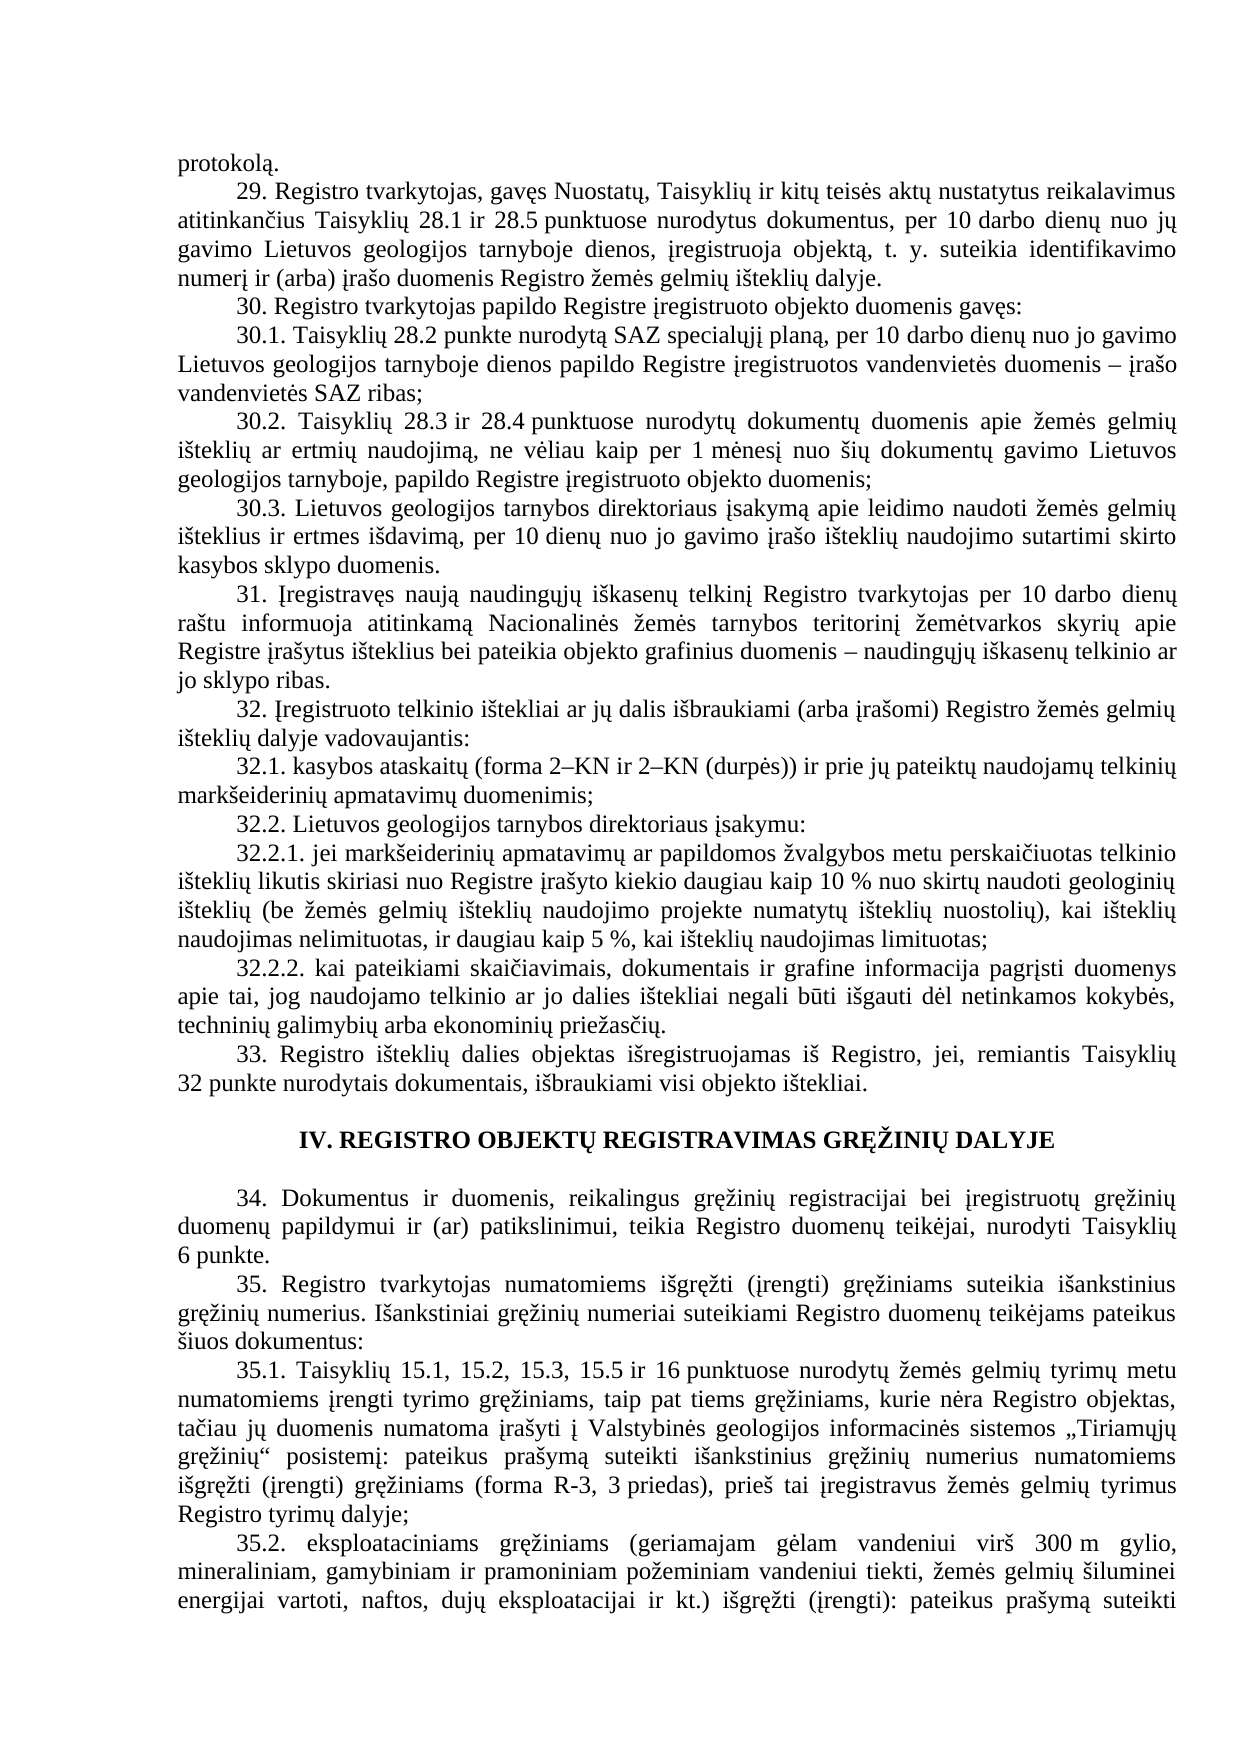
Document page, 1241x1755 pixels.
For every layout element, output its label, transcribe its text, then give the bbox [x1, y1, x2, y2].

text 35.2. eksploataciniams gręžiniams (geriamajam gėlam vandeniui virš 300 m gylio, mineraliniam, gamybiniam ir pramoniniam požeminiam vandeniui tiekti, žemės gelmių šiluminei energijai vartoti, naftos, dujų eksploatacijai ir kt.) išgręžti (įrengti): pateikus prašymą suteikti [177, 1528, 1177, 1614]
text 32.2. Lietuvos geologijos tarnybos direktoriaus įsakymu: [177, 809, 1177, 838]
text IV. Registro objektų REGISTRAVIMAS GRĘŽINIŲ DALYJE [177, 1125, 1177, 1154]
text 32.2.2. kai pateikiami skaičiavimais, dokumentais ir grafine informacija pagrįsti duomenys apie tai, jog naudojamo telkinio ar jo dalies ištekliai negali būti išgauti dėl netinkamos kokybės, techninių galimybių arba ekonominių priežasčių. [177, 953, 1177, 1039]
text 32. Įregistruoto telkinio ištekliai ar jų dalis išbraukiami (arba įrašomi) Registro žemės gelmių išteklių dalyje vadovaujantis: [177, 694, 1177, 751]
text 35.1. Taisyklių 15.1, 15.2, 15.3, 15.5 ir 16 punktuose nurodytų žemės gelmių tyrimų metu numatomiems įrengti tyrimo gręžiniams, taip pat tiems gręžiniams, kurie nėra Registro objektas, tačiau jų duomenis numatoma įrašyti į Valstybinės geologijos informacinės sistemos „Tiriamųjų gręžinių“ posistemį: pateikus prašymą suteikti išankstinius gręžinių numerius numatomiems išgręžti (įrengti) gręžiniams (forma R-3, 3 priedas), prieš tai įregistravus žemės gelmių tyrimus Registro tyrimų dalyje; [177, 1355, 1177, 1528]
text 30. Registro tvarkytojas papildo Registre įregistruoto objekto duomenis gavęs: [177, 291, 1177, 320]
text 33. Registro išteklių dalies objektas išregistruojamas iš Registro, jei, remiantis Taisyklių 32 punkte nurodytais dokumentais, išbraukiami visi objekto ištekliai. [177, 1039, 1177, 1096]
text 30.3. Lietuvos geologijos tarnybos direktoriaus įsakymą apie leidimo naudoti žemės gelmių išteklius ir ertmes išdavimą, per 10 dienų nuo jo gavimo įrašo išteklių naudojimo sutartimi skirto kasybos sklypo duomenis. [177, 493, 1177, 579]
text 30.1. Taisyklių 28.2 punkte nurodytą SAZ specialųjį planą, per 10 darbo dienų nuo jo gavimo Lietuvos geologijos tarnyboje dienos papildo Registre įregistruotos vandenvietės duomenis – įrašo vandenvietės SAZ ribas; [177, 320, 1177, 406]
text 34. Dokumentus ir duomenis, reikalingus gręžinių registracijai bei įregistruotų gręžinių duomenų papildymui ir (ar) patikslinimui, teikia Registro duomenų teikėjai, nurodyti Taisyklių 6 punkte. [177, 1183, 1177, 1269]
text 35. Registro tvarkytojas numatomiems išgręžti (įrengti) gręžiniams suteikia išankstinius gręžinių numerius. Išankstiniai gręžinių numeriai suteikiami Registro duomenų teikėjams pateikus šiuos dokumentus: [177, 1269, 1177, 1355]
text 32.1. kasybos ataskaitų (forma 2–KN ir 2–KN (durpės)) ir prie jų pateiktų naudojamų telkinių markšeiderinių apmatavimų duomenimis; [177, 751, 1177, 809]
text 31. Įregistravęs naują naudingųjų iškasenų telkinį Registro tvarkytojas per 10 darbo dienų raštu informuoja atitinkamą Nacionalinės žemės tarnybos teritorinį žemėtvarkos skyrių apie Registre įrašytus išteklius bei pateikia objekto grafinius duomenis – naudingųjų iškasenų telkinio ar jo sklypo ribas. [177, 579, 1177, 694]
text 30.2. Taisyklių 28.3 ir 28.4 punktuose nurodytų dokumentų duomenis apie žemės gelmių išteklių ar ertmių naudojimą, ne vėliau kaip per 1 mėnesį nuo šių dokumentų gavimo Lietuvos geologijos tarnyboje, papildo Registre įregistruoto objekto duomenis; [177, 406, 1177, 493]
text protokolą. [177, 148, 1177, 176]
text 32.2.1. jei markšeiderinių apmatavimų ar papildomos žvalgybos metu perskaičiuotas telkinio išteklių likutis skiriasi nuo Registre įrašyto kiekio daugiau kaip 10 % nuo skirtų naudoti geologinių išteklių (be žemės gelmių išteklių naudojimo projekte numatytų išteklių nuostolių), kai išteklių naudojimas nelimituotas, ir daugiau kaip 5 %, kai išteklių naudojimas limituotas; [177, 838, 1177, 953]
text 29. Registro tvarkytojas, gavęs Nuostatų, Taisyklių ir kitų teisės aktų nustatytus reikalavimus atitinkančius Taisyklių 28.1 ir 28.5 punktuose nurodytus dokumentus, per 10 darbo dienų nuo jų gavimo Lietuvos geologijos tarnyboje dienos, įregistruoja objektą, t. y. suteikia identifikavimo numerį ir (arba) įrašo duomenis Registro žemės gelmių išteklių dalyje. [177, 176, 1177, 291]
